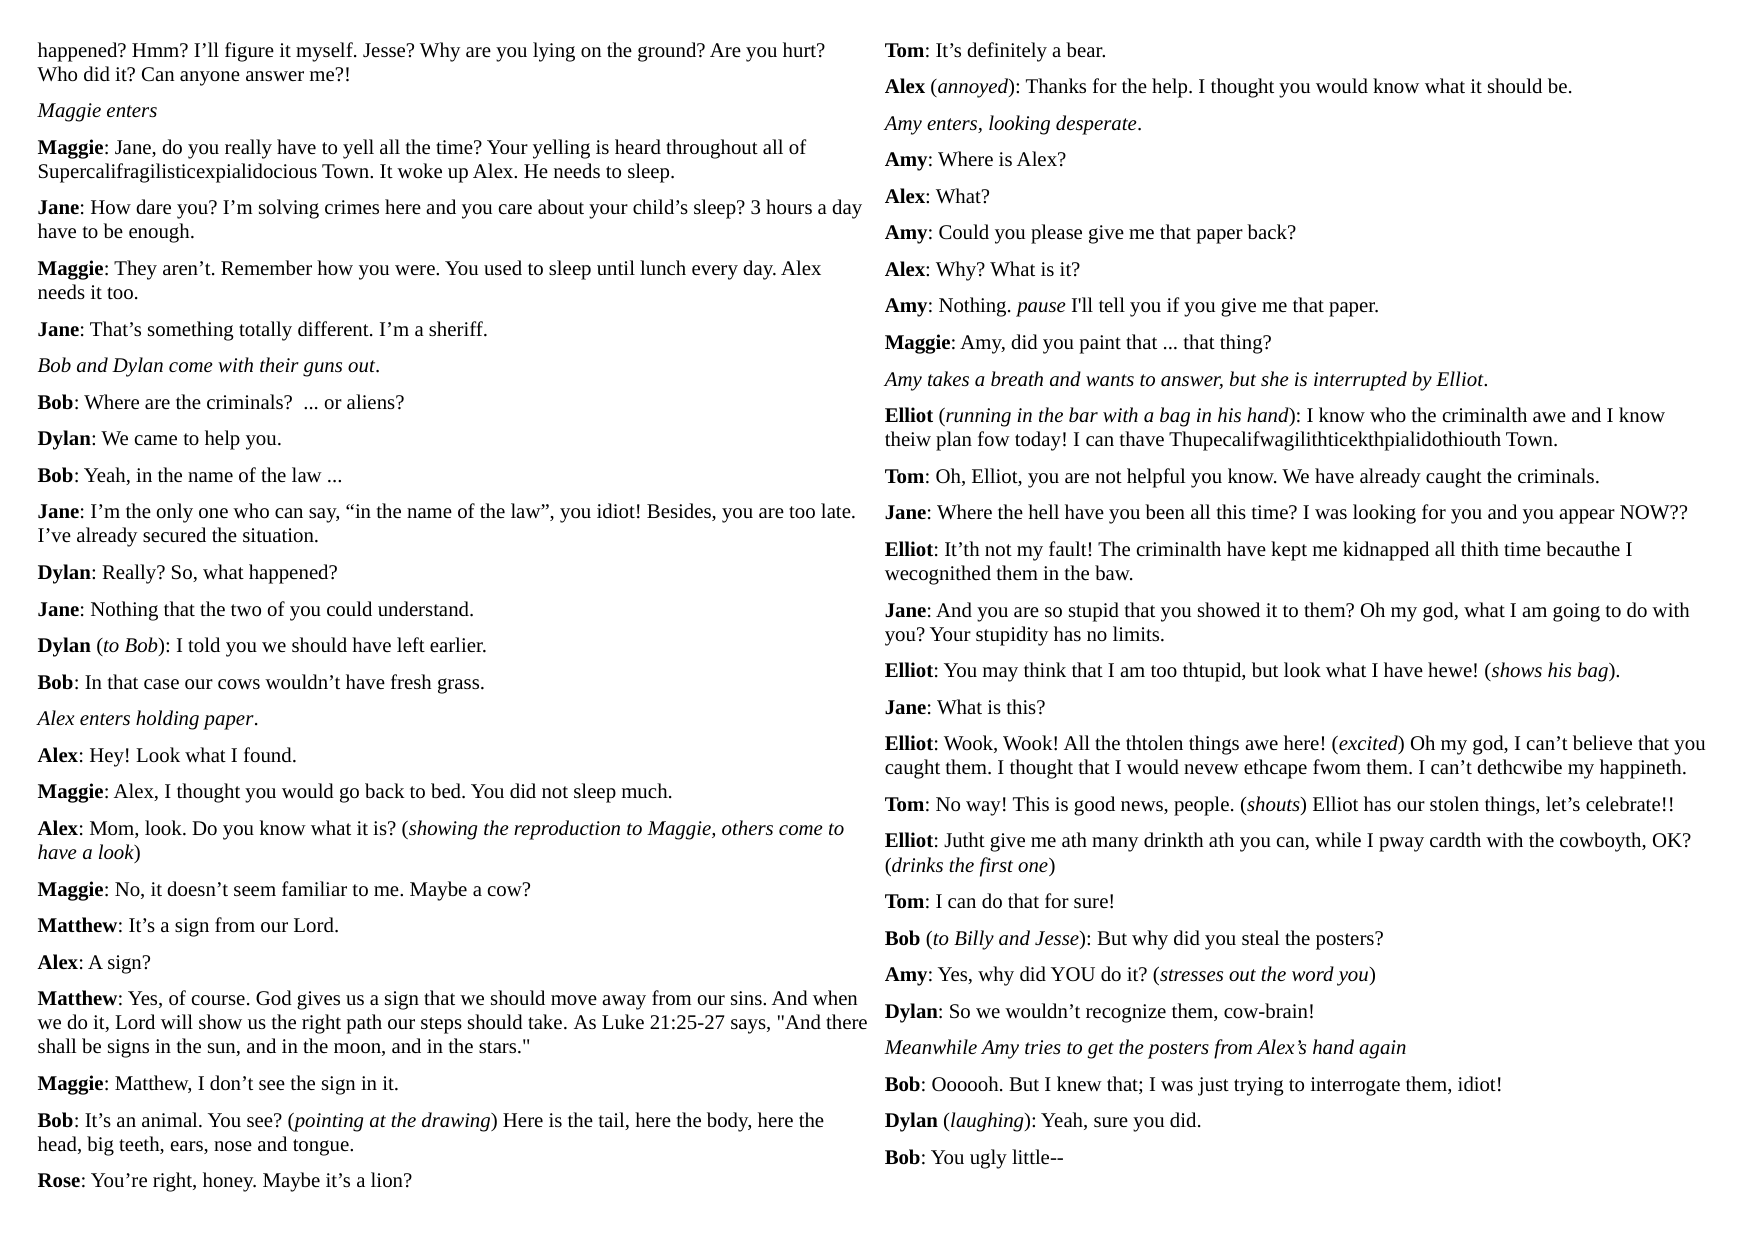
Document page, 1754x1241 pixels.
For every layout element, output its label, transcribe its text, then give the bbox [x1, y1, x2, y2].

text Elliot: You may think that I am too thtupid, but look what I have hewe! (shows his bag). [884, 658, 1716, 682]
text Dylan: We came to help you. [37, 426, 869, 450]
text Alex (annoyed): Thanks for the help. I thought you would know what it should be. [884, 74, 1716, 98]
text Amy enters, looking desperate. [884, 111, 1716, 135]
text Bob: Where are the criminals? ... or aliens? [37, 390, 869, 414]
text Bob: Oooooh. But I knew that; I was just trying to interrogate them, idiot! [884, 1072, 1716, 1096]
text Tom: No way! This is good news, people. (shouts) Elliot has our stolen things, let’s celebrate!! [884, 792, 1716, 816]
text Amy: Nothing. pause I'll tell you if you give me that paper. [884, 293, 1716, 317]
text Elliot: It’th not my fault! The criminalth have kept me kidnapped all thith time becauthe I wecognithed them in the baw. [884, 537, 1716, 585]
text happened? Hmm? I’ll figure it myself. Jesse? Why are you lying on the ground? Are you hurt? Who did it? Can anyone answer me?! [37, 37, 869, 86]
text Amy takes a breath and wants to answer, but she is interrupted by Elliot. [884, 367, 1716, 391]
text Jane: And you are so stupid that you showed it to them? Oh my god, what I am going to do with you? Your stupidity has no limits. [884, 597, 1716, 646]
text Alex: Hey! Look what I found. [37, 743, 869, 767]
text Rose: You’re right, honey. Maybe it’s a lion? [37, 1168, 869, 1192]
text Elliot: Jutht give me ath many drinkth ath you can, while I pway cardth with the cowboyth, OK? (drinks the first one) [884, 828, 1716, 877]
text Alex: Mom, look. Do you know what it is? (showing the reproduction to Maggie, others come to have a look) [37, 816, 869, 864]
text Alex enters holding paper. [37, 706, 869, 730]
text Bob: It’s an animal. You see? (pointing at the drawing) Here is the tail, here the body, here the head, big teeth, ears, nose and tongue. [37, 1107, 869, 1156]
text Maggie enters [37, 98, 869, 122]
text Jane: What is this? [884, 695, 1716, 719]
text Alex: A sign? [37, 950, 869, 974]
text Maggie: Matthew, I don’t see the sign in it. [37, 1071, 869, 1095]
text Maggie: Amy, did you paint that ... that thing? [884, 330, 1716, 354]
text Jane: That’s something totally different. I’m a sheriff. [37, 317, 869, 341]
text Elliot: Wook, Wook! All the thtolen things awe here! (excited) Oh my god, I can’t believe that you caught them. I thought that I would nevew ethcape fwom them. I can’t dethcwibe my happineth. [884, 731, 1716, 779]
text Jane: Where the hell have you been all this time? I was looking for you and you appear NOW?? [884, 500, 1716, 524]
text Jane: Nothing that the two of you could understand. [37, 597, 869, 621]
text Maggie: Jane, do you really have to yell all the time? Your yelling is heard throughout all of Supercalifragilisticexpialidocious Town. It woke up Alex. He needs to sleep. [37, 135, 869, 183]
text Maggie: No, it doesn’t seem familiar to me. Maybe a cow? [37, 877, 869, 901]
text Jane: How dare you? I’m solving crimes here and you care about your child’s sleep? 3 hours a day have to be enough. [37, 195, 869, 243]
text Jane: I’m the only one who can say, “in the name of the law”, you idiot! Besides, you are too late. I’ve already secured the situation. [37, 499, 869, 547]
text Dylan: Really? So, what happened? [37, 560, 869, 584]
text Matthew: Yes, of course. God gives us a sign that we should move away from our sins. And when we do it, Lord will show us the right path our steps should take. As Luke 21:25-27 says, "And there shall be signs in the sun, and in the moon, and in the stars." [37, 986, 869, 1058]
text Dylan: So we wouldn’t recognize them, cow-brain! [884, 999, 1716, 1023]
text Tom: It’s definitely a bear. [884, 37, 1716, 62]
text Matthew: It’s a sign from our Lord. [37, 913, 869, 937]
text Maggie: They aren’t. Remember how you were. You used to sleep until lunch every day. Alex needs it too. [37, 256, 869, 304]
text Meanwhile Amy tries to get the posters from Alex’s hand again [884, 1035, 1716, 1059]
text Elliot (running in the bar with a bag in his hand): I know who the criminalth awe and I know theiw plan fow today! I can thave Thupecalifwagilithticekthpialidothiouth Town. [884, 403, 1716, 451]
text Amy: Where is Alex? [884, 147, 1716, 171]
text Alex: What? [884, 184, 1716, 208]
text Dylan (laughing): Yeah, sure you did. [884, 1108, 1716, 1132]
text Tom: Oh, Elliot, you are not helpful you know. We have already caught the criminals. [884, 464, 1716, 488]
text Tom: I can do that for sure! [884, 889, 1716, 913]
text Bob (to Billy and Jesse): But why did you steal the posters? [884, 926, 1716, 950]
text Amy: Yes, why did YOU do it? (stresses out the word you) [884, 962, 1716, 986]
text Maggie: Alex, I thought you would go back to bed. You did not sleep much. [37, 779, 869, 803]
text Bob and Dylan come with their guns out. [37, 353, 869, 377]
text Dylan (to Bob): I told you we should have left earlier. [37, 633, 869, 657]
text Alex: Why? What is it? [884, 257, 1716, 281]
text Bob: In that case our cows wouldn’t have fresh grass. [37, 670, 869, 694]
text Bob: You ugly little-- [884, 1145, 1716, 1169]
text Bob: Yeah, in the name of the law ... [37, 463, 869, 487]
text Amy: Could you please give me that paper back? [884, 220, 1716, 244]
